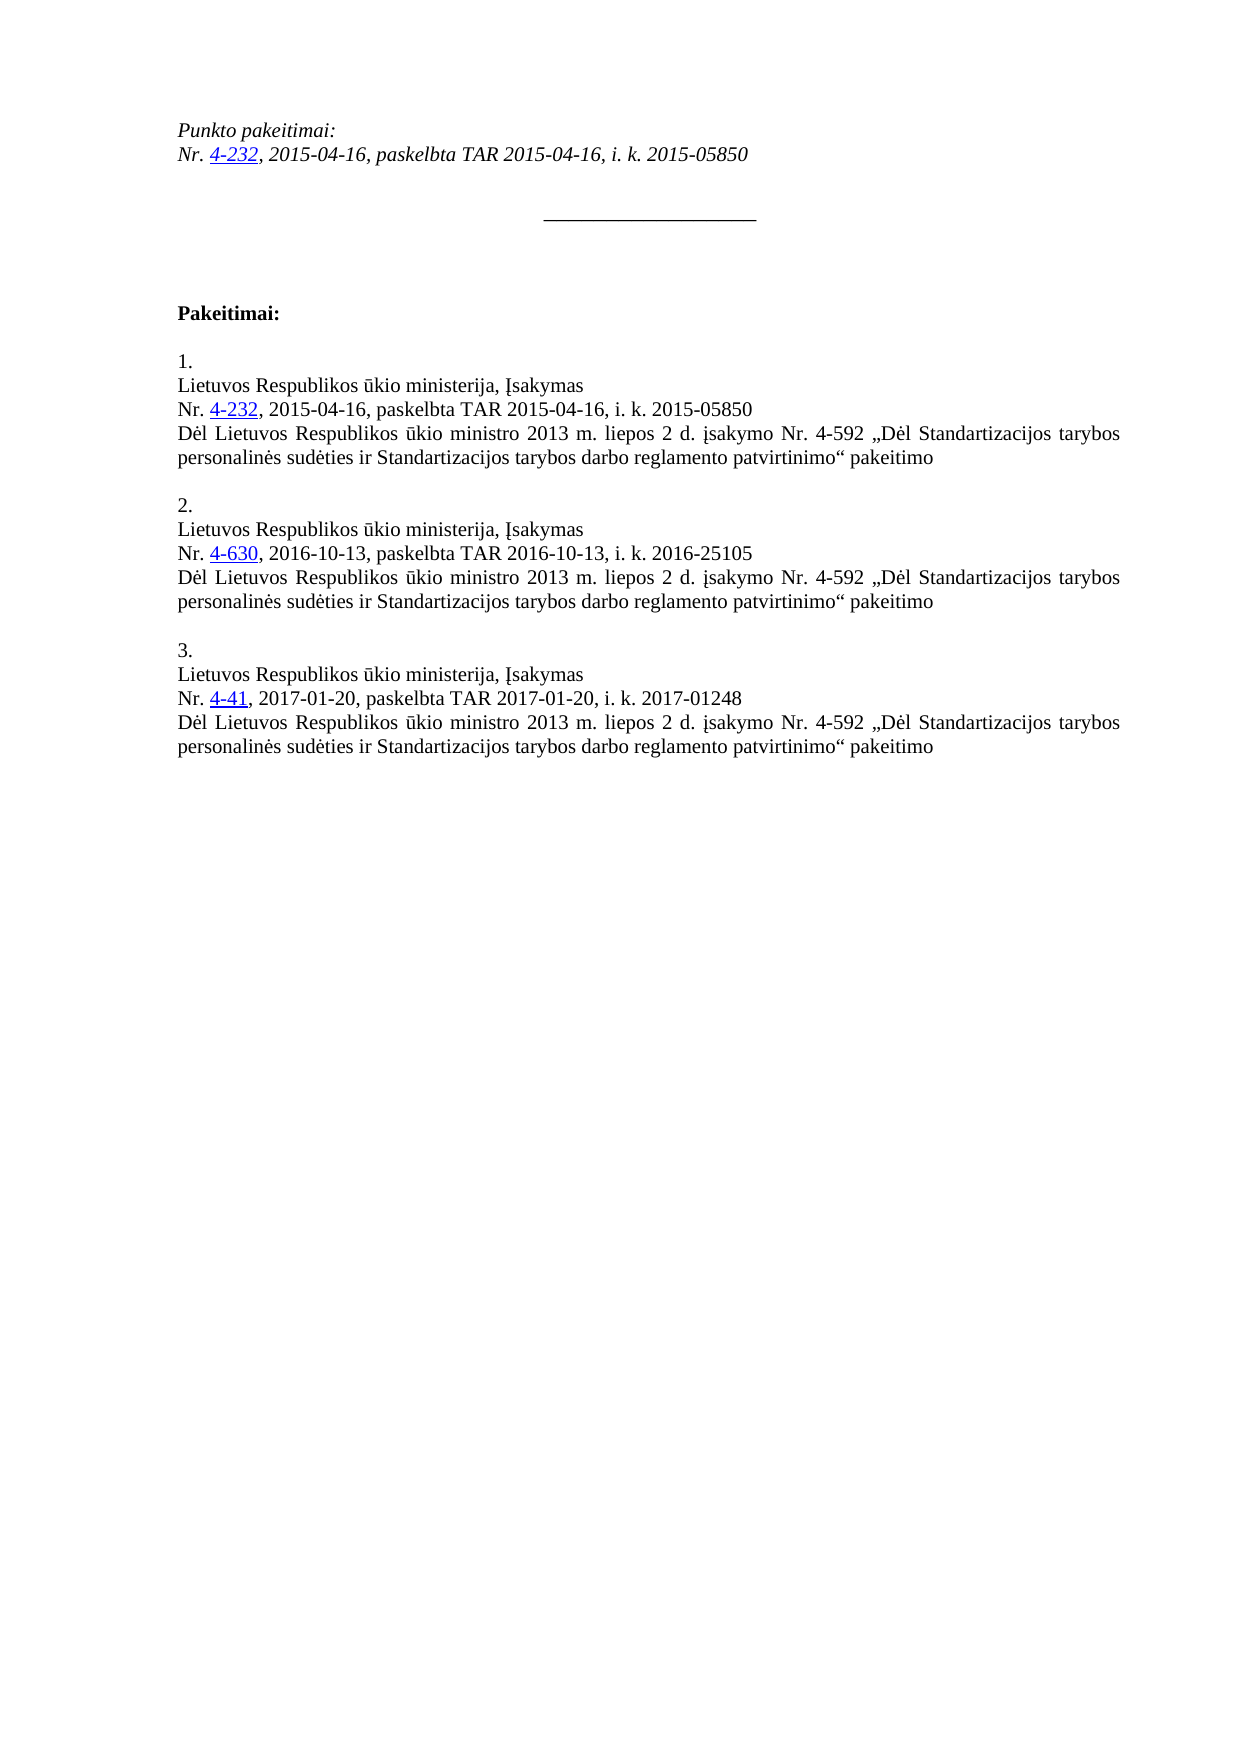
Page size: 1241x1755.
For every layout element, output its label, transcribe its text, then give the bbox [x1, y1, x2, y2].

text Nr. 4-232, 2015-04-16, paskelbta TAR 2015-04-16, i. k. 2015-05850 [177, 397, 1122, 421]
text Dėl Lietuvos Respublikos ūkio ministro 2013 m. liepos 2 d. įsakymo Nr. 4-592 „Dėl Standartizacijos tarybos personalinės sudėties ir Standartizacijos tarybos darbo reglamento patvirtinimo“ pakeitimo [177, 421, 1122, 469]
text Dėl Lietuvos Respublikos ūkio ministro 2013 m. liepos 2 d. įsakymo Nr. 4-592 „Dėl Standartizacijos tarybos personalinės sudėties ir Standartizacijos tarybos darbo reglamento patvirtinimo“ pakeitimo [177, 565, 1122, 613]
text Lietuvos Respublikos ūkio ministerija, Įsakymas [177, 373, 1122, 397]
text 3. [177, 637, 1122, 662]
text Nr. 4-41, 2017-01-20, paskelbta TAR 2017-01-20, i. k. 2017-01248 [177, 686, 1122, 710]
text 2. [177, 493, 1122, 517]
text _________________ [177, 195, 1122, 224]
text Punkto pakeitimai: [177, 118, 1122, 142]
text Lietuvos Respublikos ūkio ministerija, Įsakymas [177, 662, 1122, 686]
text Nr. 4-232, 2015-04-16, paskelbta TAR 2015-04-16, i. k. 2015-05850 [177, 142, 1122, 166]
text Dėl Lietuvos Respublikos ūkio ministro 2013 m. liepos 2 d. įsakymo Nr. 4-592 „Dėl Standartizacijos tarybos personalinės sudėties ir Standartizacijos tarybos darbo reglamento patvirtinimo“ pakeitimo [177, 710, 1122, 758]
text Nr. 4-630, 2016-10-13, paskelbta TAR 2016-10-13, i. k. 2016-25105 [177, 541, 1122, 565]
text Lietuvos Respublikos ūkio ministerija, Įsakymas [177, 517, 1122, 541]
text 1. [177, 349, 1122, 373]
text Pakeitimai: [177, 301, 1122, 325]
